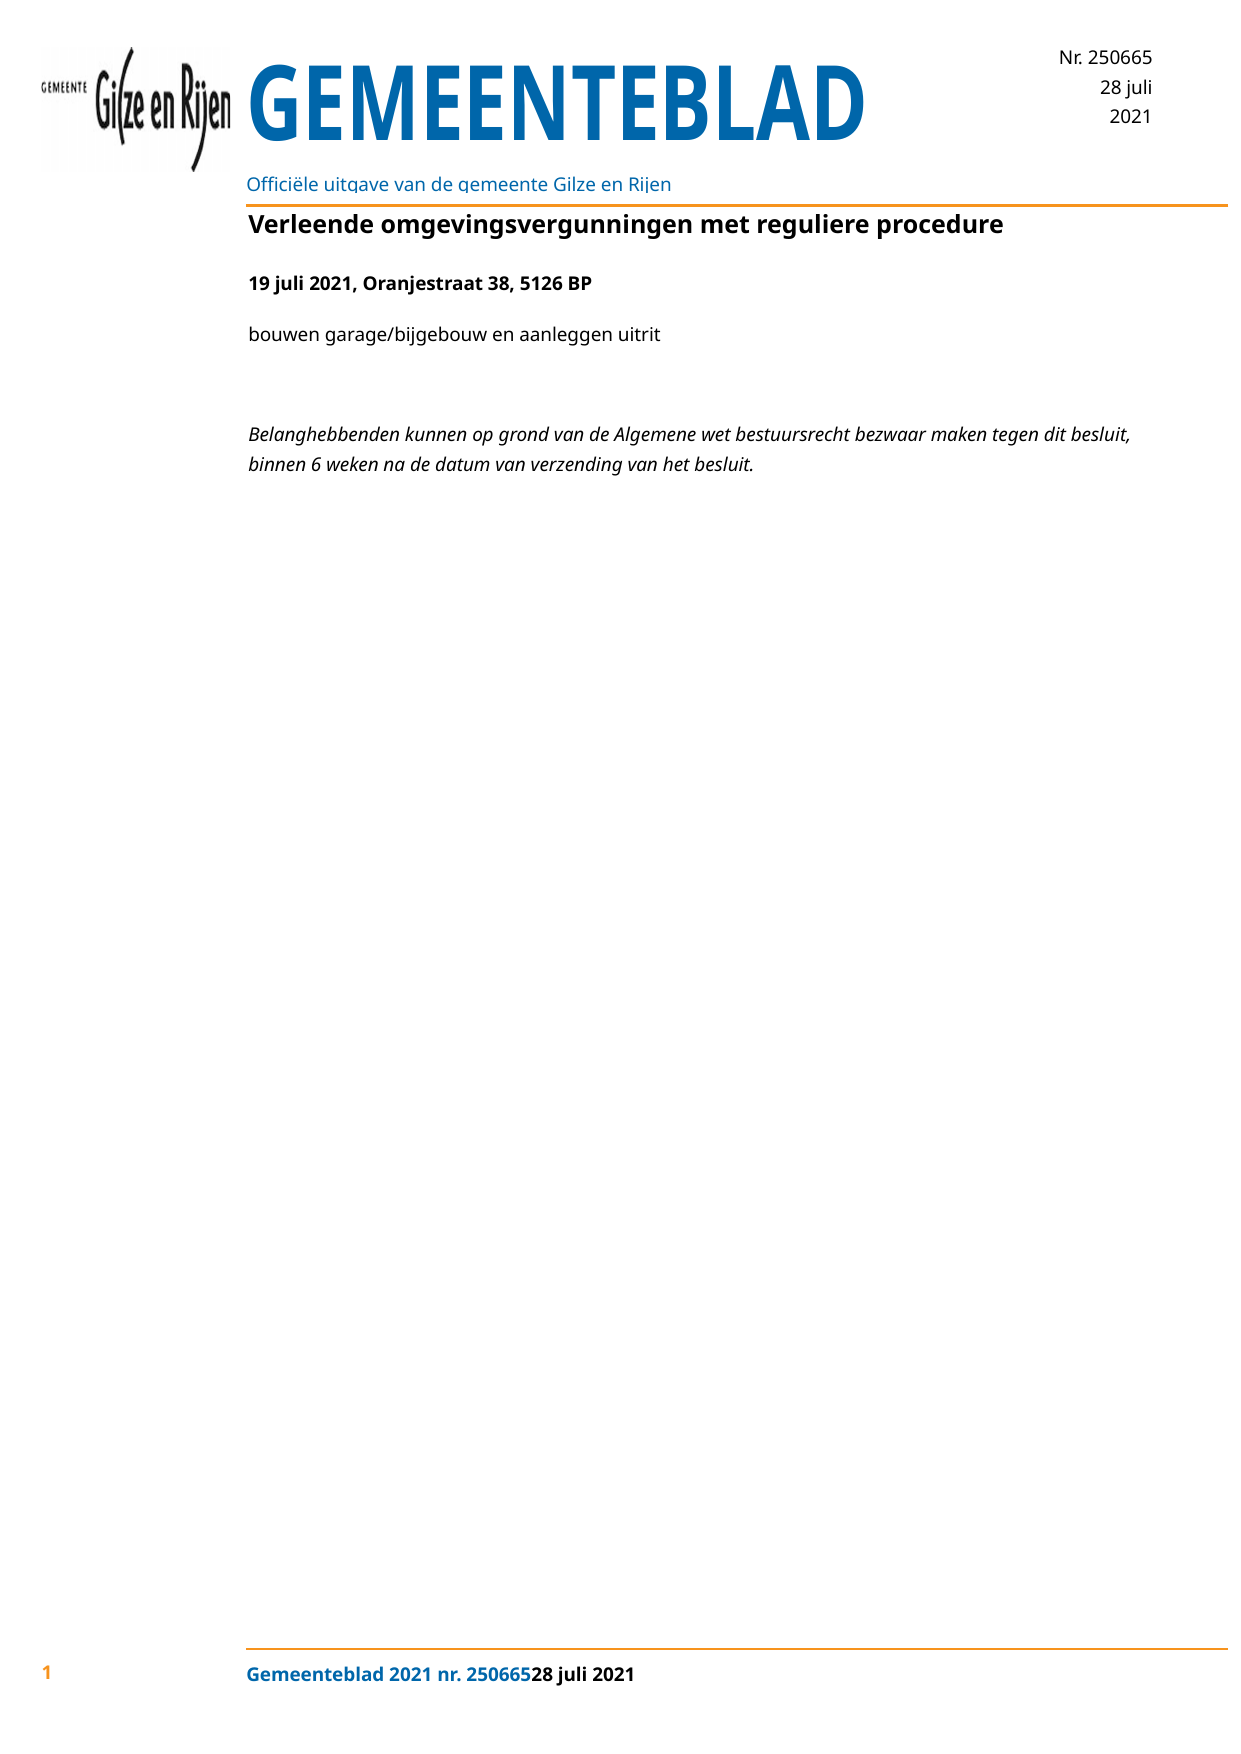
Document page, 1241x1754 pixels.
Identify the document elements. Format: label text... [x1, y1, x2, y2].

picture [41, 47, 231, 172]
text 19 juli 2021, Oranjestraat 38, 5126 BP [248, 270, 1152, 296]
text Belanghebbenden kunnen op grond van de Algemene wet bestuursrecht bezwaar maken tegen dit besluit, binnen 6 weken na de datum van verzending van het besluit. [248, 422, 1152, 477]
text bouwen garage/bijgebouw en aanleggen uitrit [248, 321, 1152, 346]
text Verleende omgevingsvergunningen met reguliere procedure [248, 207, 1152, 241]
